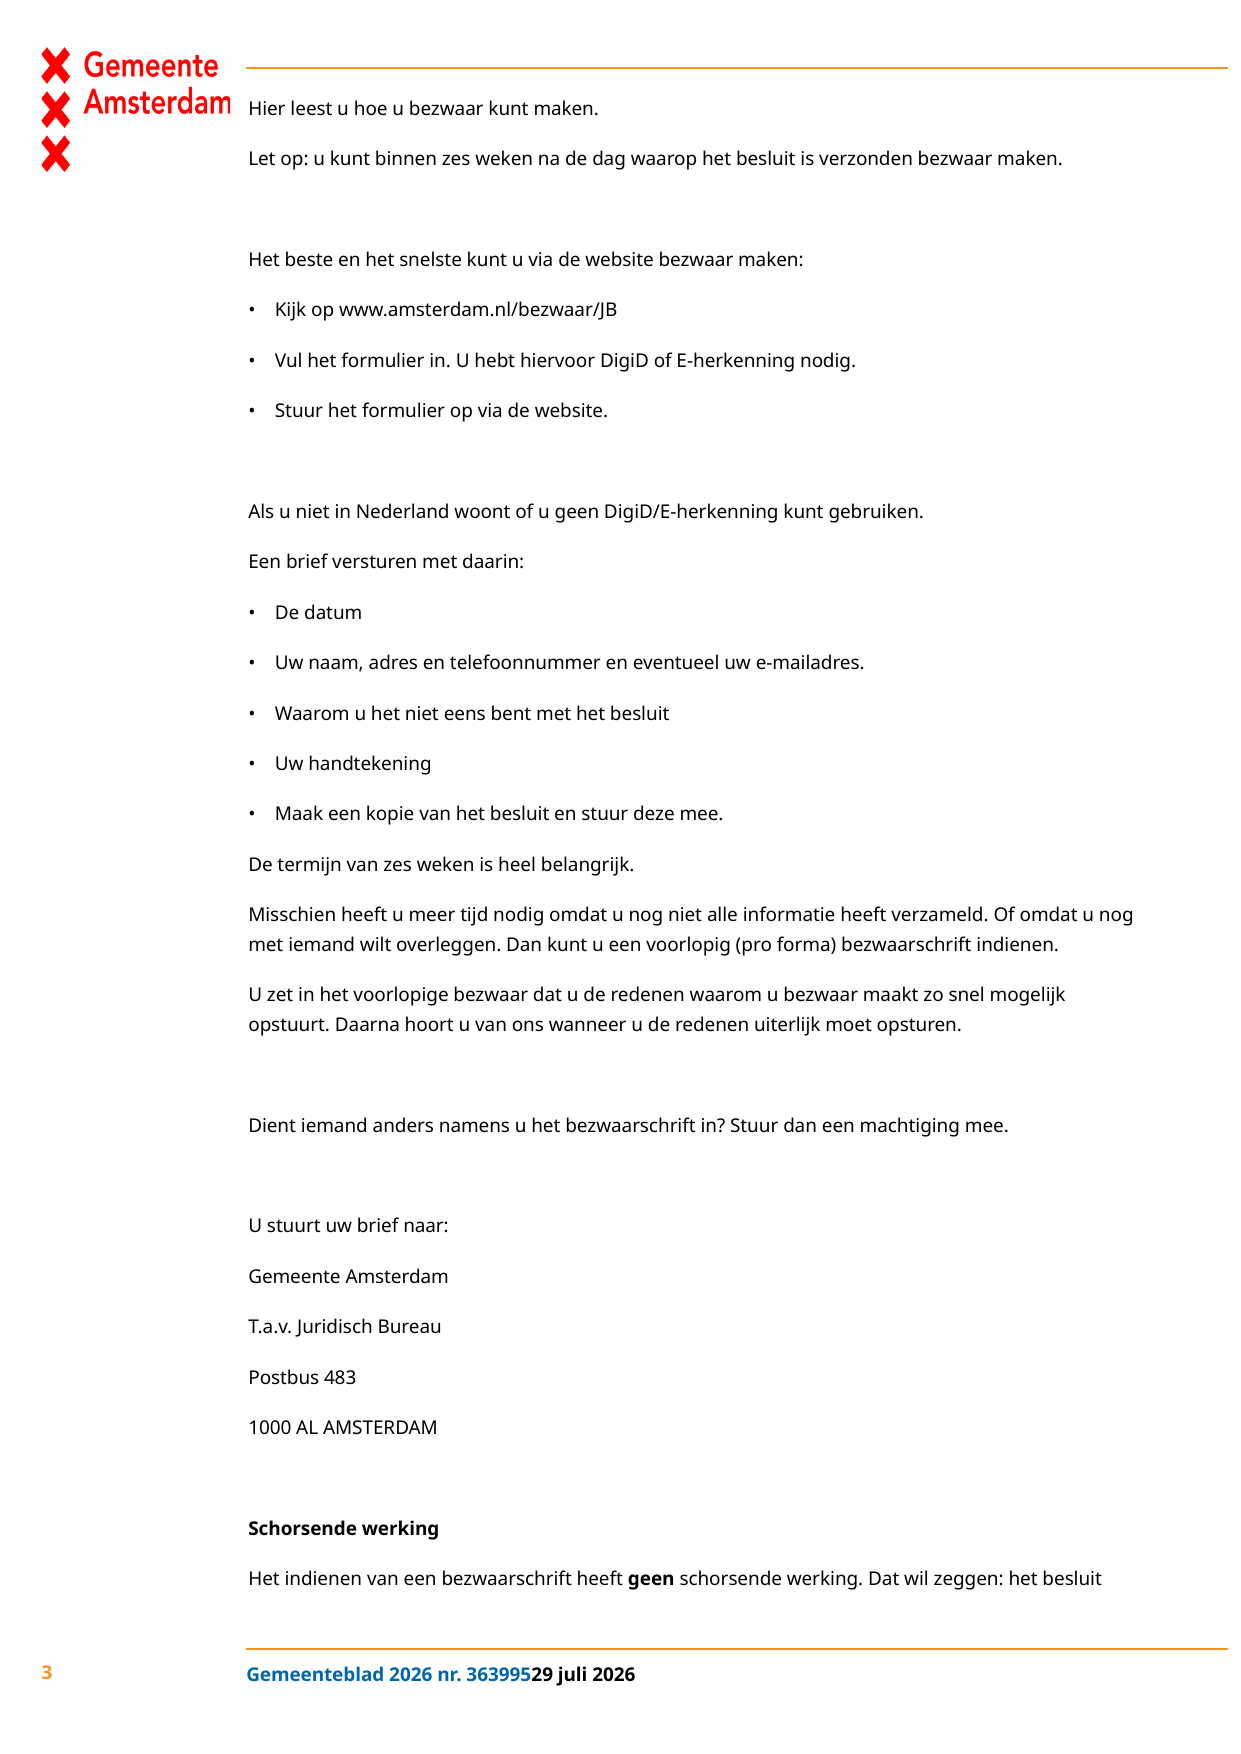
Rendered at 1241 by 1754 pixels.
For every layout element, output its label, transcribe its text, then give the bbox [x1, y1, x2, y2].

text Dient iemand anders namens u het bezwaarschrift in? Stuur dan een machtiging mee. [248, 1112, 1152, 1138]
text • Maak een kopie van het besluit en stuur deze mee. [248, 801, 1152, 826]
text • Uw naam, adres en telefoonnummer en eventueel uw e-mailadres. [248, 649, 1152, 675]
text Let op: u kunt binnen zes weken na de dag waarop het besluit is verzonden bezwaar maken. [248, 145, 1152, 171]
text T.a.v. Juridisch Bureau [248, 1313, 1152, 1339]
text • De datum [248, 599, 1152, 625]
text • Kijk op www.amsterdam.nl/bezwaar/JB [248, 296, 1152, 322]
text • Stuur het formulier op via de website. [248, 397, 1152, 423]
text Hier leest u hoe u bezwaar kunt maken. [248, 95, 1152, 121]
text Gemeente Amsterdam [248, 1263, 1152, 1289]
text Als u niet in Nederland woont of u geen DigiD/E-herkenning kunt gebruiken. [248, 498, 1152, 524]
text U stuurt uw brief naar: [248, 1213, 1152, 1238]
text Een brief versturen met daarin: [248, 548, 1152, 574]
text Postbus 483 [248, 1364, 1152, 1390]
text • Waarom u het niet eens bent met het besluit [248, 700, 1152, 726]
text Schorsende werking [248, 1515, 1152, 1541]
text U zet in het voorlopige bezwaar dat u de redenen waarom u bezwaar maakt zo snel mogelijk opstuurt. Daarna hoort u van ons wanneer u de redenen uiterlijk moet opsturen. [248, 981, 1152, 1037]
text Het indienen van een bezwaarschrift heeft geen schorsende werking. Dat wil zeggen: het besluit [248, 1566, 1152, 1591]
text De termijn van zes weken is heel belangrijk. [248, 851, 1152, 877]
text Het beste en het snelste kunt u via de website bezwaar maken: [248, 246, 1152, 272]
text • Vul het formulier in. U hebt hiervoor DigiD of E-herkenning nodig. [248, 347, 1152, 373]
text 1000 AL AMSTERDAM [248, 1414, 1152, 1440]
picture [41, 47, 231, 172]
text Misschien heeft u meer tijd nodig omdat u nog niet alle informatie heeft verzameld. Of omdat u nog met iemand wilt overleggen. Dan kunt u een voorlopig (pro forma) bezwaarschrift indienen. [248, 901, 1152, 957]
text • Uw handtekening [248, 750, 1152, 776]
